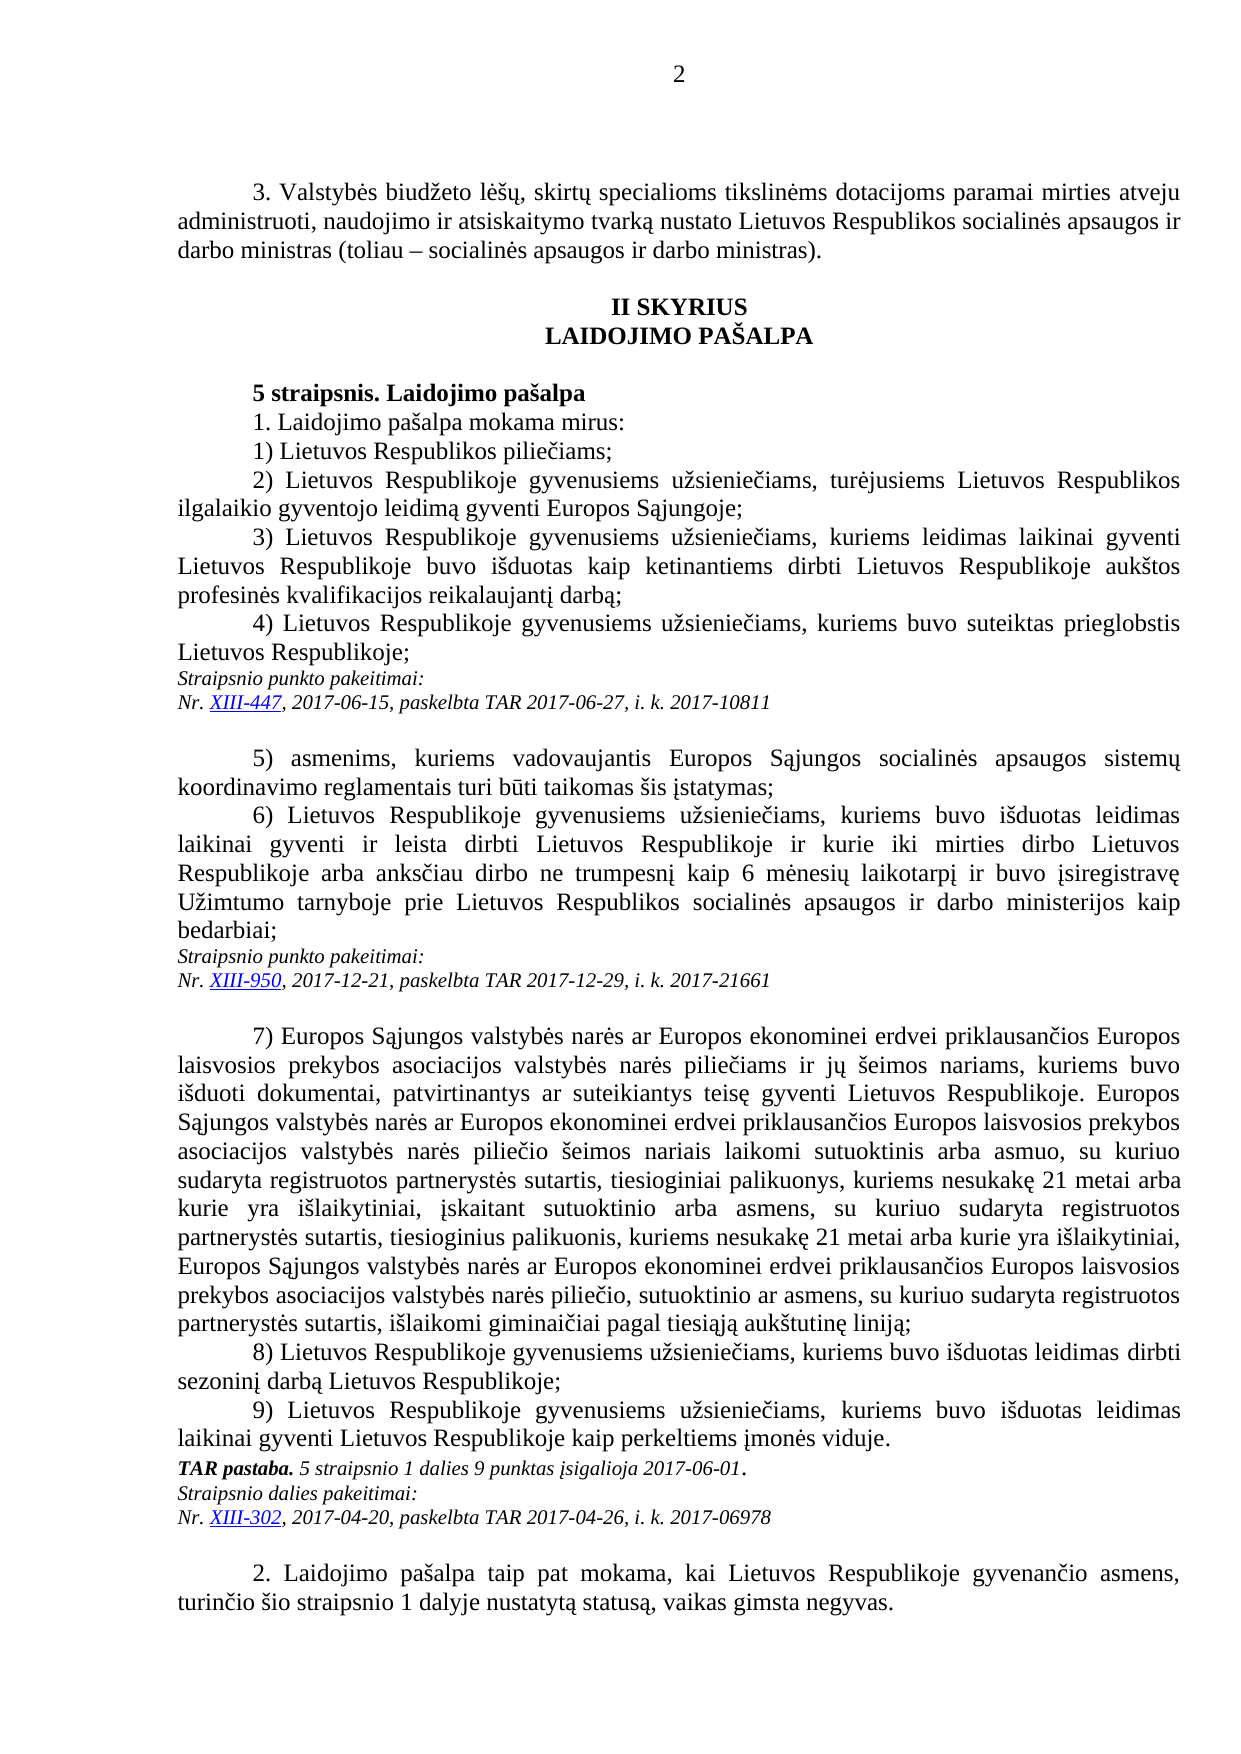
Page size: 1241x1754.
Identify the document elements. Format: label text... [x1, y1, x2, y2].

text 5 straipsnis. Laidojimo pašalpa [177, 378, 1181, 407]
text Straipsnio punkto pakeitimai: [177, 666, 1181, 690]
text 2) Lietuvos Respublikoje gyvenusiems užsieniečiams, turėjusiems Lietuvos Respublikos ilgalaikio gyventojo leidimą gyventi Europos Sąjungoje; [177, 465, 1181, 522]
text Nr. XIII-447, 2017-06-15, paskelbta TAR 2017-06-27, i. k. 2017-10811 [177, 690, 1181, 714]
text 2. Laidojimo pašalpa taip pat mokama, kai Lietuvos Respublikoje gyvenančio asmens, turinčio šio straipsnio 1 dalyje nustatytą statusą, vaikas gimsta negyvas. [177, 1558, 1181, 1615]
text 9) Lietuvos Respublikoje gyvenusiems užsieniečiams, kuriems buvo išduotas leidimas laikinai gyventi Lietuvos Respublikoje kaip perkeltiems įmonės viduje. [177, 1395, 1181, 1452]
text 7) Europos Sąjungos valstybės narės ar Europos ekonominei erdvei priklausančios Europos laisvosios prekybos asociacijos valstybės narės piliečiams ir jų šeimos nariams, kuriems buvo išduoti dokumentai, patvirtinantys ar suteikiantys teisę gyventi Lietuvos Respublikoje. Europos Sąjungos valstybės narės ar Europos ekonominei erdvei priklausančios Europos laisvosios prekybos asociacijos valstybės narės piliečio šeimos nariais laikomi sutuoktinis arba asmuo, su kuriuo sudaryta registruotos partnerystės sutartis, tiesioginiai palikuonys, kuriems nesukakę 21 metai arba kurie yra išlaikytiniai, įskaitant sutuoktinio arba asmens, su kuriuo sudaryta registruotos partnerystės sutartis, tiesioginius palikuonis, kuriems nesukakę 21 metai arba kurie yra išlaikytiniai, Europos Sąjungos valstybės narės ar Europos ekonominei erdvei priklausančios Europos laisvosios prekybos asociacijos valstybės narės piliečio, sutuoktinio ar asmens, su kuriuo sudaryta registruotos partnerystės sutartis, išlaikomi giminaičiai pagal tiesiąją aukštutinę liniją; [177, 1021, 1181, 1337]
text 3) Lietuvos Respublikoje gyvenusiems užsieniečiams, kuriems leidimas laikinai gyventi Lietuvos Respublikoje buvo išduotas kaip ketinantiems dirbti Lietuvos Respublikoje aukštos profesinės kvalifikacijos reikalaujantį darbą; [177, 522, 1181, 608]
text Nr. XIII-950, 2017-12-21, paskelbta TAR 2017-12-29, i. k. 2017-21661 [177, 968, 1181, 992]
text 8) Lietuvos Respublikoje gyvenusiems užsieniečiams, kuriems buvo išduotas leidimas dirbti sezoninį darbą Lietuvos Respublikoje; [177, 1337, 1181, 1395]
text 1) Lietuvos Respublikos piliečiams; [177, 436, 1181, 465]
text Straipsnio dalies pakeitimai: [177, 1481, 1181, 1505]
text 3. Valstybės biudžeto lėšų, skirtų specialioms tikslinėms dotacijoms paramai mirties atveju administruoti, naudojimo ir atsiskaitymo tvarką nustato Lietuvos Respublikos socialinės apsaugos ir darbo ministras (toliau – socialinės apsaugos ir darbo ministras). [177, 177, 1181, 263]
text 1. Laidojimo pašalpa mokama mirus: [177, 407, 1181, 436]
text 4) Lietuvos Respublikoje gyvenusiems užsieniečiams, kuriems buvo suteiktas prieglobstis Lietuvos Respublikoje; [177, 608, 1181, 666]
text TAR pastaba. 5 straipsnio 1 dalies 9 punktas įsigalioja 2017-06-01. [177, 1452, 1181, 1481]
text 6) Lietuvos Respublikoje gyvenusiems užsieniečiams, kuriems buvo išduotas leidimas laikinai gyventi ir leista dirbti Lietuvos Respublikoje ir kurie iki mirties dirbo Lietuvos Respublikoje arba anksčiau dirbo ne trumpesnį kaip 6 mėnesių laikotarpį ir buvo įsiregistravę Užimtumo tarnyboje prie Lietuvos Respublikos socialinės apsaugos ir darbo ministerijos kaip bedarbiai; [177, 800, 1181, 944]
text Nr. XIII-302, 2017-04-20, paskelbta TAR 2017-04-26, i. k. 2017-06978 [177, 1505, 1181, 1529]
text LAIDOJIMO PAŠALPA [177, 321, 1181, 350]
text Straipsnio punkto pakeitimai: [177, 944, 1181, 968]
text 5) asmenims, kuriems vadovaujantis Europos Sąjungos socialinės apsaugos sistemų koordinavimo reglamentais turi būti taikomas šis įstatymas; [177, 743, 1181, 800]
text II SKYRIUS [177, 292, 1181, 321]
